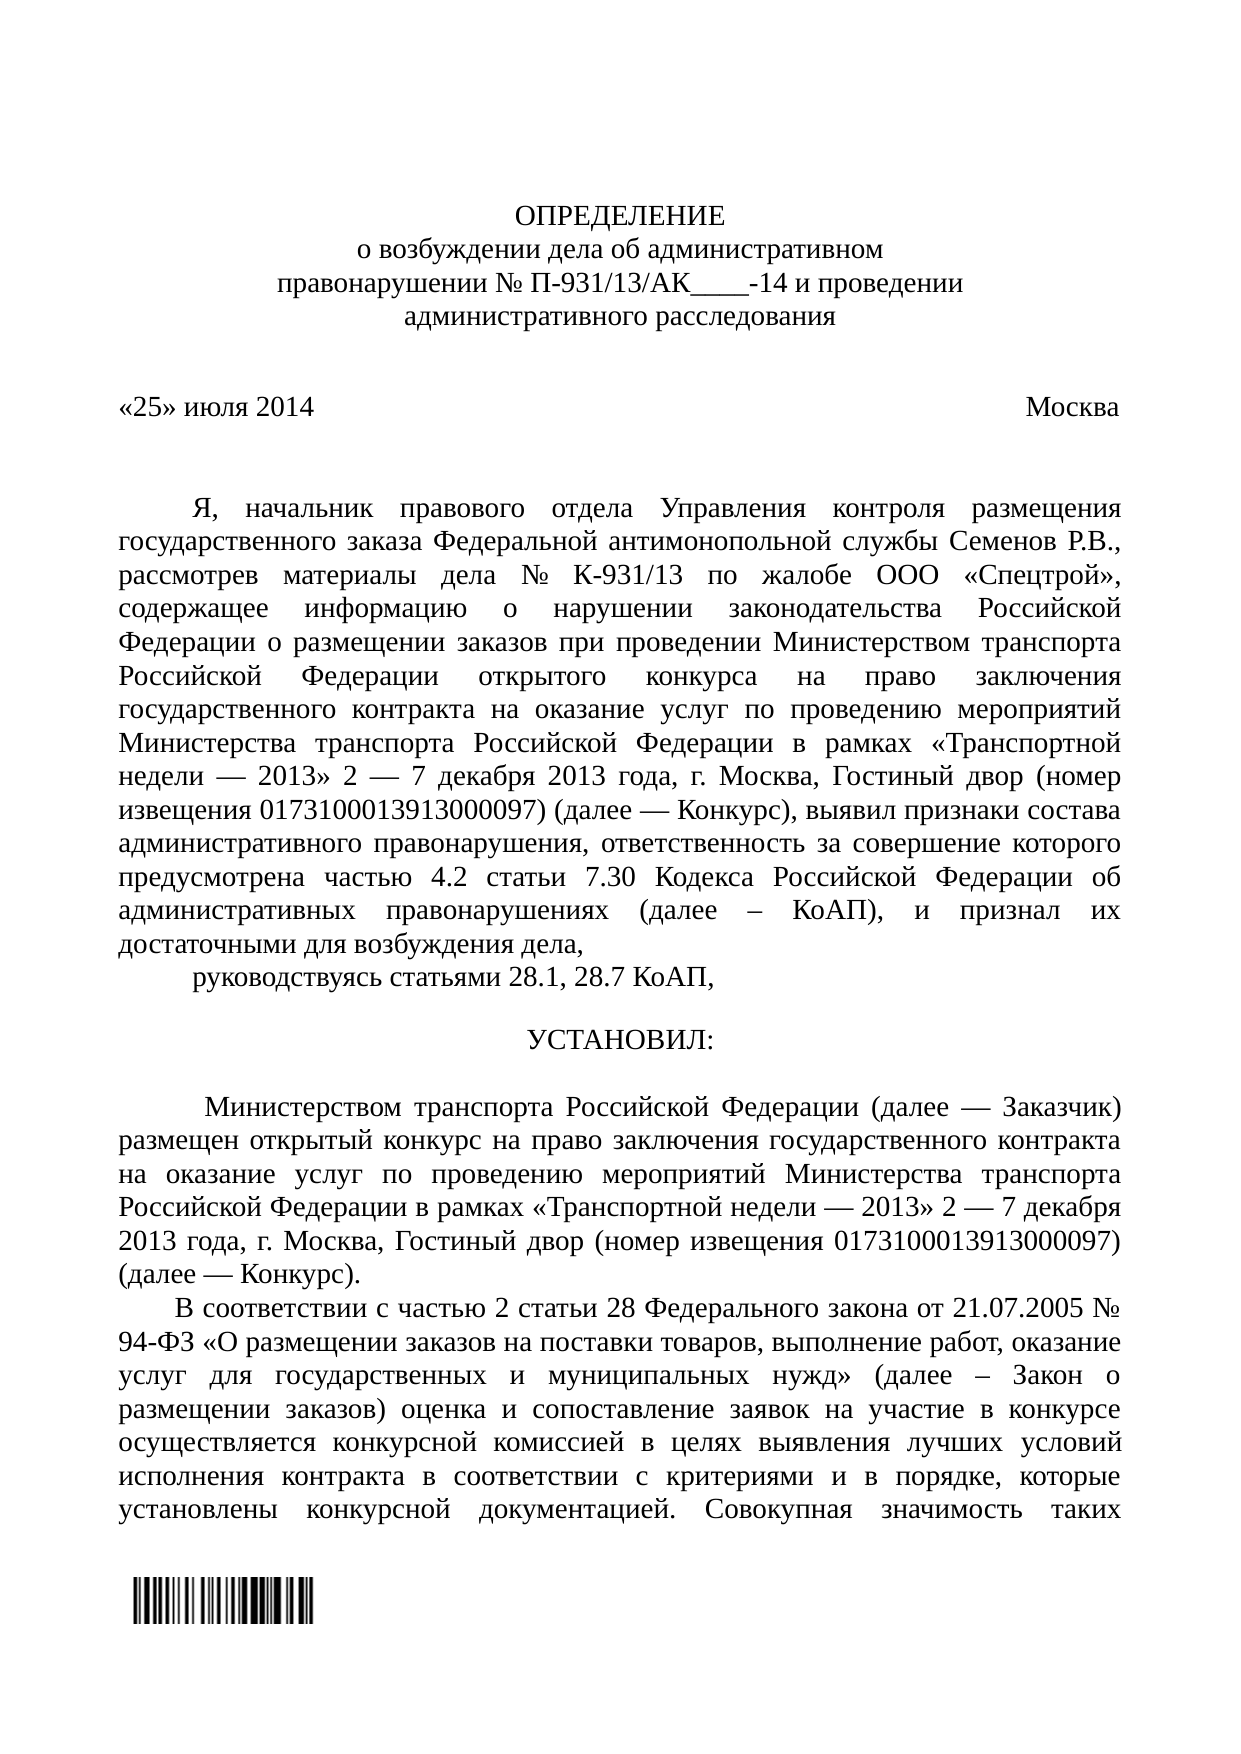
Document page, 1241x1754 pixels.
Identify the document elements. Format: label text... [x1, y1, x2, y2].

text правонарушении № П-931/13/АК____-14 и проведении [118, 265, 1122, 298]
text Министерством транспорта Российской Федерации (далее — Заказчик) размещен открытый конкурс на право заключения государственного контракта на оказание услуг по проведению мероприятий Министерства транспорта Российской Федерации в рамках «Транспортной недели — 2013» 2 — 7 декабря 2013 года, г. Москва, Гостиный двор (номер извещения 0173100013913000097) (далее — Конкурс). [118, 1089, 1122, 1290]
text УСТАНОВИЛ: [118, 1022, 1122, 1055]
text о возбуждении дела об административном [118, 231, 1122, 265]
text «25» июля 2014 Москва [118, 389, 1122, 423]
picture [118, 1577, 331, 1624]
text ОПРЕДЕЛЕНИЕ [118, 198, 1122, 231]
text В соответствии с частью 2 статьи 28 Федерального закона от 21.07.2005 № 94-ФЗ «О размещении заказов на поставки товаров, выполнение работ, оказание услуг для государственных и муниципальных нужд» (далее – Закон о размещении заказов) оценка и сопоставление заявок на участие в конкурсе осуществляется конкурсной комиссией в целях выявления лучших условий исполнения контракта в соответствии с критериями и в порядке, которые установлены конкурсной документацией. Совокупная значимость таких [118, 1290, 1122, 1525]
text административного расследования [118, 298, 1122, 332]
text руководствуясь статьями 28.1, 28.7 КоАП, [118, 959, 1122, 993]
text Я, начальник правового отдела Управления контроля размещения государственного заказа Федеральной антимонопольной службы Семенов Р.В., рассмотрев материалы дела № К-931/13 по жалобе ООО «Спецтрой», содержащее информацию о нарушении законодательства Российской Федерации о размещении заказов при проведении Министерством транспорта Российской Федерации открытого конкурса на право заключения государственного контракта на оказание услуг по проведению мероприятий Министерства транспорта Российской Федерации в рамках «Транспортной недели — 2013» 2 — 7 декабря 2013 года, г. Москва, Гостиный двор (номер извещения 0173100013913000097) (далее — Конкурс), выявил признаки состава административного правонарушения, ответственность за совершение которого предусмотрена частью 4.2 статьи 7.30 Кодекса Российской Федерации об административных правонарушениях (далее – КоАП), и признал их достаточными для возбуждения дела, [118, 490, 1122, 959]
